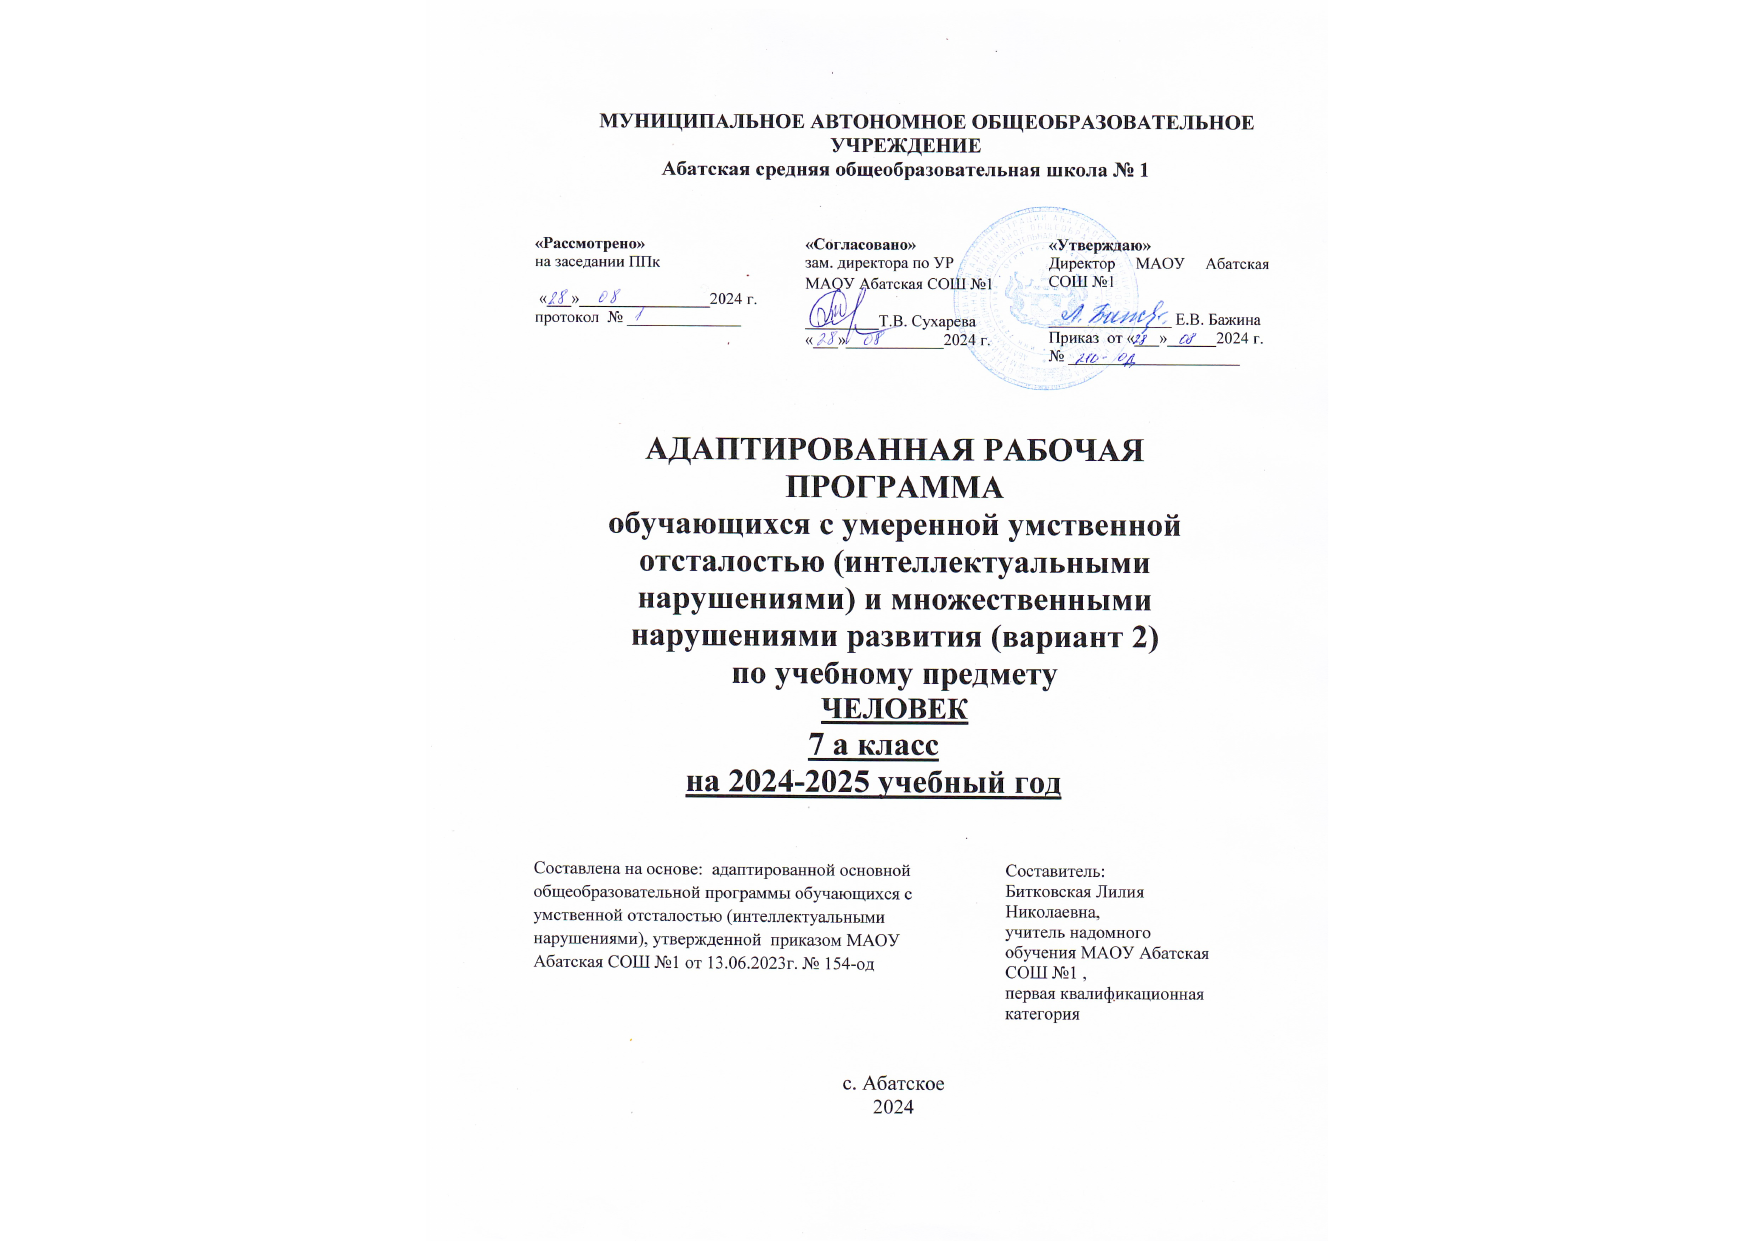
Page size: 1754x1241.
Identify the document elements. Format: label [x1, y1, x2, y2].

picture [426, 0, 1329, 1241]
